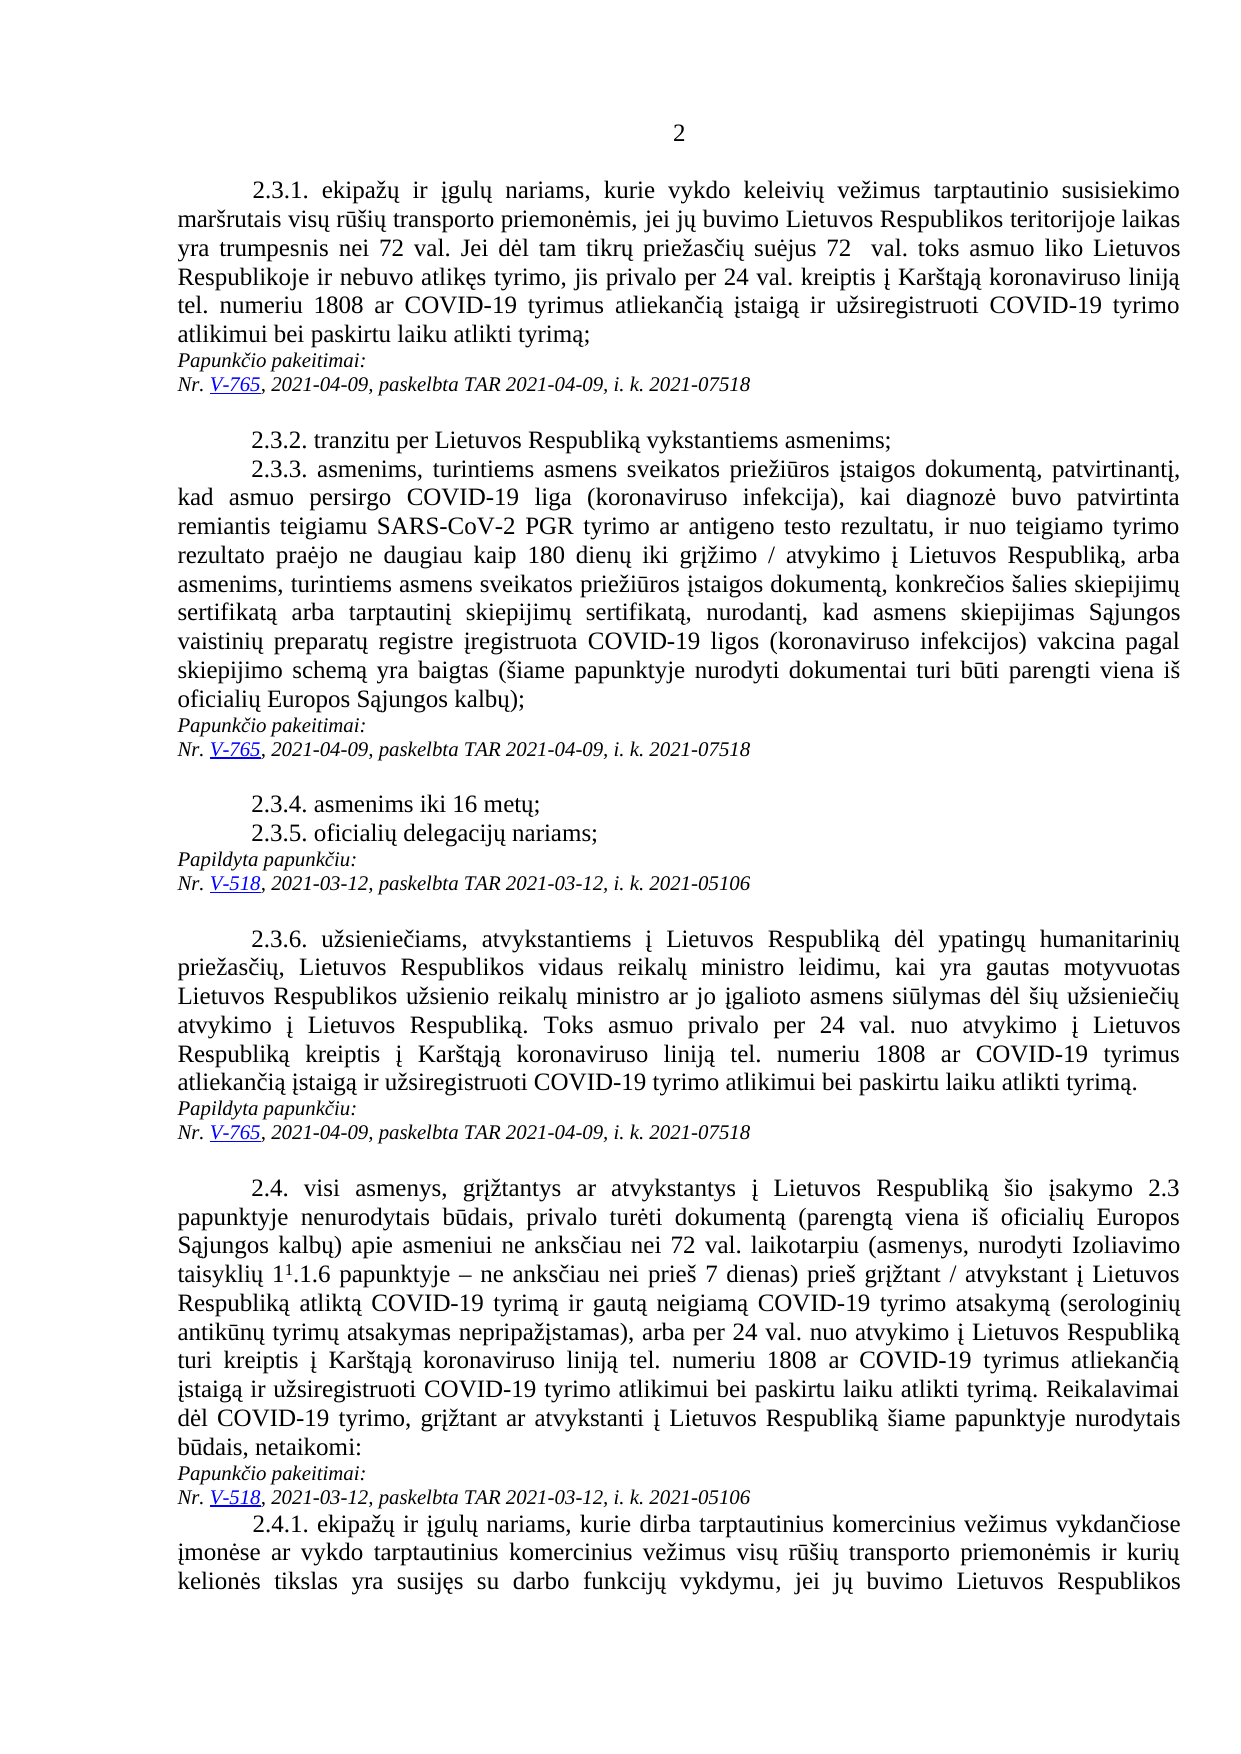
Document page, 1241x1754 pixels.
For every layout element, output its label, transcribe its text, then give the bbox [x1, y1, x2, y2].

text Papildyta papunkčiu: [177, 1096, 1181, 1120]
text Papunkčio pakeitimai: [177, 712, 1181, 737]
text 2.3.4. asmenims iki 16 metų; [177, 789, 1181, 818]
text Papunkčio pakeitimai: [177, 348, 1181, 372]
text 2.3.6. užsieniečiams, atvykstantiems į Lietuvos Respubliką dėl ypatingų humanitarinių priežasčių, Lietuvos Respublikos vidaus reikalų ministro leidimu, kai yra gautas motyvuotas Lietuvos Respublikos užsienio reikalų ministro ar jo įgalioto asmens siūlymas dėl šių užsieniečių atvykimo į Lietuvos Respubliką. Toks asmuo privalo per 24 val. nuo atvykimo į Lietuvos Respubliką kreiptis į Karštąją koronaviruso liniją tel. numeriu 1808 ar COVID-19 tyrimus atliekančią įstaigą ir užsiregistruoti COVID-19 tyrimo atlikimui bei paskirtu laiku atlikti tyrimą. [177, 924, 1181, 1096]
text Nr. V-518, 2021-03-12, paskelbta TAR 2021-03-12, i. k. 2021-05106 [177, 1485, 1181, 1509]
text Nr. V-518, 2021-03-12, paskelbta TAR 2021-03-12, i. k. 2021-05106 [177, 871, 1181, 895]
text Papunkčio pakeitimai: [177, 1461, 1181, 1485]
text 2.3.5. oficialių delegacijų nariams; [177, 818, 1181, 847]
text Nr. V-765, 2021-04-09, paskelbta TAR 2021-04-09, i. k. 2021-07518 [177, 1120, 1181, 1144]
text 2.4. visi asmenys, grįžtantys ar atvykstantys į Lietuvos Respubliką šio įsakymo 2.3 papunktyje nenurodytais būdais, privalo turėti dokumentą (parengtą viena iš oficialių Europos Sąjungos kalbų) apie asmeniui ne anksčiau nei 72 val. laikotarpiu (asmenys, nurodyti Izoliavimo taisyklių 11.1.6 papunktyje – ne anksčiau nei prieš 7 dienas) prieš grįžtant / atvykstant į Lietuvos Respubliką atliktą COVID-19 tyrimą ir gautą neigiamą COVID-19 tyrimo atsakymą (serologinių antikūnų tyrimų atsakymas nepripažįstamas), arba per 24 val. nuo atvykimo į Lietuvos Respubliką turi kreiptis į Karštąją koronaviruso liniją tel. numeriu 1808 ar COVID-19 tyrimus atliekančią įstaigą ir užsiregistruoti COVID-19 tyrimo atlikimui bei paskirtu laiku atlikti tyrimą. Reikalavimai dėl COVID-19 tyrimo, grįžtant ar atvykstanti į Lietuvos Respubliką šiame papunktyje nurodytais būdais, netaikomi: [177, 1173, 1181, 1461]
text Papildyta papunkčiu: [177, 847, 1181, 871]
text 2.3.3. asmenims, turintiems asmens sveikatos priežiūros įstaigos dokumentą, patvirtinantį, kad asmuo persirgo COVID-19 liga (koronaviruso infekcija), kai diagnozė buvo patvirtinta remiantis teigiamu SARS-CoV-2 PGR tyrimo ar antigeno testo rezultatu, ir nuo teigiamo tyrimo rezultato praėjo ne daugiau kaip 180 dienų iki grįžimo / atvykimo į Lietuvos Respubliką, arba asmenims, turintiems asmens sveikatos priežiūros įstaigos dokumentą, konkrečios šalies skiepijimų sertifikatą arba tarptautinį skiepijimų sertifikatą, nurodantį, kad asmens skiepijimas Sąjungos vaistinių preparatų registre įregistruota COVID-19 ligos (koronaviruso infekcijos) vakcina pagal skiepijimo schemą yra baigtas (šiame papunktyje nurodyti dokumentai turi būti parengti viena iš oficialių Europos Sąjungos kalbų); [177, 454, 1181, 712]
text 2.3.2. tranzitu per Lietuvos Respubliką vykstantiems asmenims; [177, 425, 1181, 454]
text 2.4.1. ekipažų ir įgulų nariams, kurie dirba tarptautinius komercinius vežimus vykdančiose įmonėse ar vykdo tarptautinius komercinius vežimus visų rūšių transporto priemonėmis ir kurių kelionės tikslas yra susijęs su darbo funkcijų vykdymu, jei jų buvimo Lietuvos Respublikos [177, 1509, 1181, 1595]
text Nr. V-765, 2021-04-09, paskelbta TAR 2021-04-09, i. k. 2021-07518 [177, 372, 1181, 396]
text 2.3.1. ekipažų ir įgulų nariams, kurie vykdo keleivių vežimus tarptautinio susisiekimo maršrutais visų rūšių transporto priemonėmis, jei jų buvimo Lietuvos Respublikos teritorijoje laikas yra trumpesnis nei 72 val. Jei dėl tam tikrų priežasčių suėjus 72 val. toks asmuo liko Lietuvos Respublikoje ir nebuvo atlikęs tyrimo, jis privalo per 24 val. kreiptis į Karštąją koronaviruso liniją tel. numeriu 1808 ar COVID-19 tyrimus atliekančią įstaigą ir užsiregistruoti COVID-19 tyrimo atlikimui bei paskirtu laiku atlikti tyrimą; [177, 176, 1181, 348]
text Nr. V-765, 2021-04-09, paskelbta TAR 2021-04-09, i. k. 2021-07518 [177, 737, 1181, 761]
